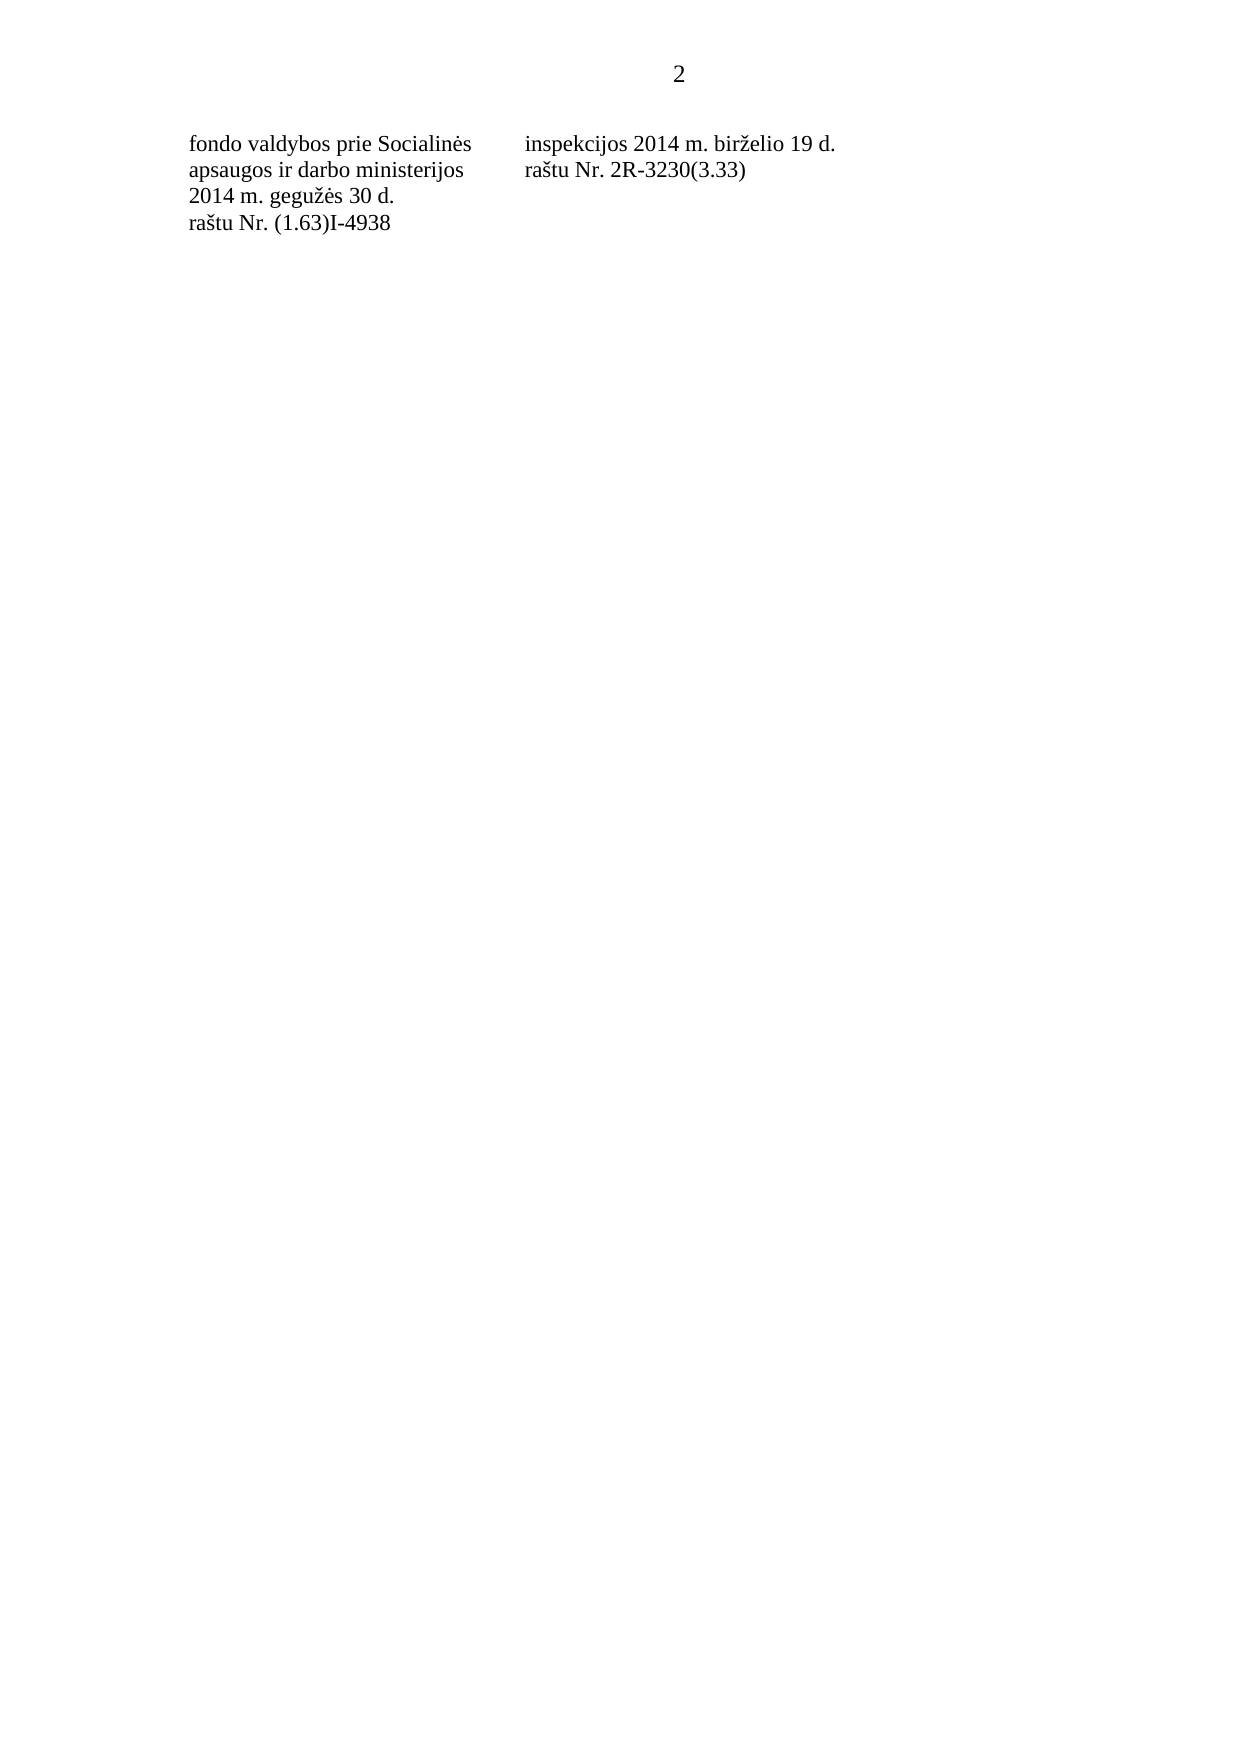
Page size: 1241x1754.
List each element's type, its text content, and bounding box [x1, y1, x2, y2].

table_cell [856, 130, 1222, 235]
table_cell fondo valdybos prie Socialinės apsaugos ir darbo ministerijos 2014 m. gegužės 30 d. raštu Nr. (1.63)I-4938 [177, 130, 513, 235]
table_cell inspekcijos 2014 m. birželio 19 d. raštu Nr. 2R-3230(3.33) [513, 130, 856, 235]
